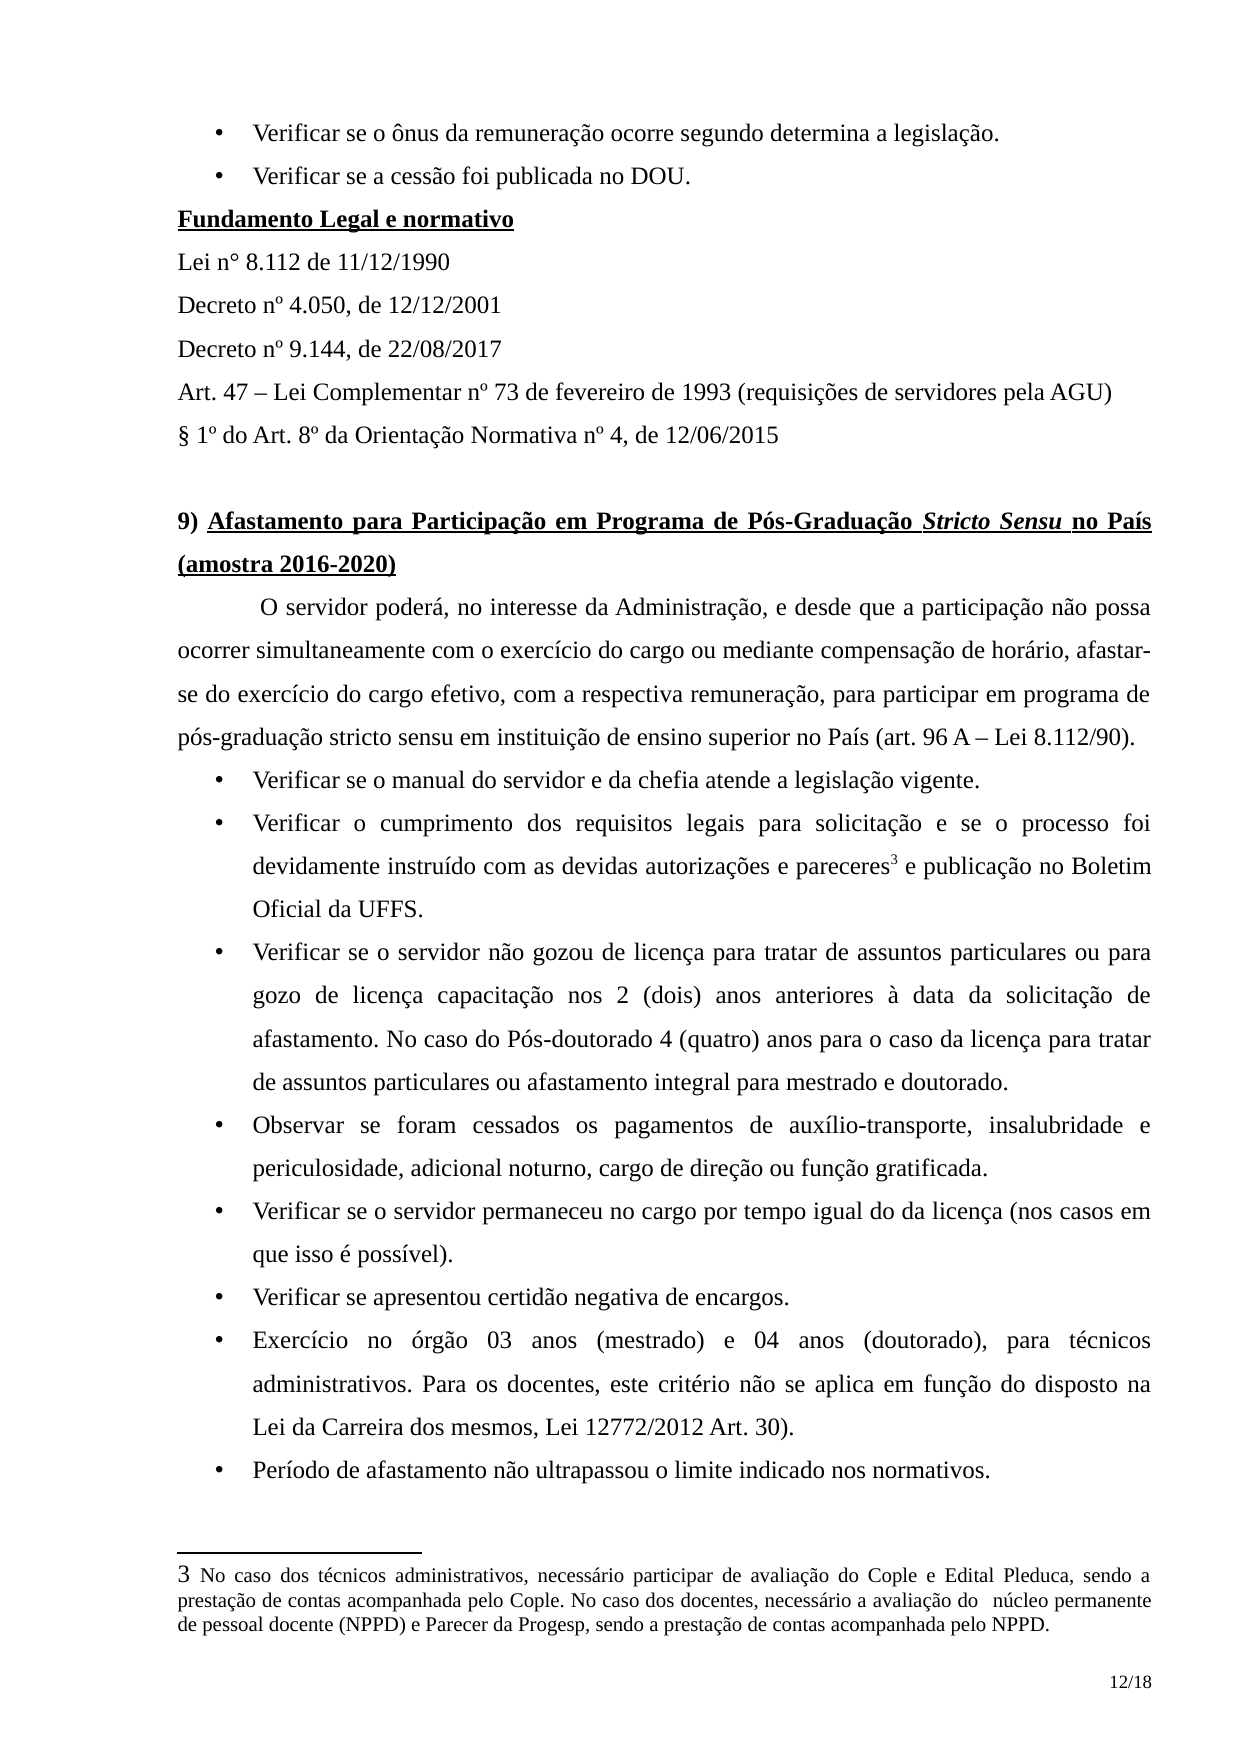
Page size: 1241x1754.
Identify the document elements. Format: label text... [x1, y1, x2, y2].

list Verificar se o servidor não gozou de licença para tratar de assuntos particulares ou para gozo de licença capacitação nos 2 (dois) anos anteriores à data da solicitação de afastamento. No caso do Pós-doutorado 4 (quatro) anos para o caso da licença para tratar de assuntos particulares ou afastamento integral para mestrado e doutorado. [215, 937, 1152, 1096]
list Exercício no órgão 03 anos (mestrado) e 04 anos (doutorado), para técnicos administrativos. Para os docentes, este critério não se aplica em função do disposto na Lei da Carreira dos mesmos, Lei 12772/2012 Art. 30). [215, 1326, 1152, 1441]
list Período de afastamento não ultrapassou o limite indicado nos normativos. [215, 1455, 1152, 1484]
list Verificar se o servidor permaneceu no cargo por tempo igual do da licença (nos casos em que isso é possível). [215, 1196, 1152, 1268]
list Verificar se apresentou certidão negativa de encargos. [215, 1282, 1152, 1311]
list Observar se foram cessados os pagamentos de auxílio-transporte, insalubridade e periculosidade, adicional noturno, cargo de direção ou função gratificada. [215, 1110, 1152, 1182]
list Verificar se o ônus da remuneração ocorre segundo determina a legislação. [215, 118, 1152, 147]
text Art. 47 – Lei Complementar nº 73 de fevereiro de 1993 (requisições de servidores pela AGU) [177, 377, 1152, 406]
text § 1º do Art. 8º da Orientação Normativa nº 4, de 12/06/2015 [177, 420, 1152, 449]
text 9) Afastamento para Participação em Programa de Pós-Graduação Stricto Sensu no País (amostra 2016-2020) [177, 506, 1152, 578]
text O servidor poderá, no interesse da Administração, e desde que a participação não possa ocorrer simultaneamente com o exercício do cargo ou mediante compensação de horário, afastar-se do exercício do cargo efetivo, com a respectiva remuneração, para participar em programa de pós-graduação stricto sensu em instituição de ensino superior no País (art. 96 A – Lei 8.112/90). [177, 592, 1152, 751]
text Decreto nº 4.050, de 12/12/2001 [177, 291, 1152, 319]
list Verificar se a cessão foi publicada no DOU. [215, 161, 1152, 190]
text Lei n° 8.112 de 11/12/1990 [177, 247, 1152, 276]
text Decreto nº 9.144, de 22/08/2017 [177, 334, 1152, 362]
list No caso dos técnicos administrativos, necessário participar de avaliação do Cople e Edital Pleduca, sendo a prestação de contas acompanhada pelo Cople. No caso dos docentes, necessário a avaliação do núcleo permanente de pessoal docente (NPPD) e Parecer da Progesp, sendo a prestação de contas acompanhada pelo NPPD. [177, 1559, 1152, 1636]
list Verificar se o manual do servidor e da chefia atende a legislação vigente. [215, 765, 1152, 794]
text Fundamento Legal e normativo [177, 204, 1152, 233]
list Verificar o cumprimento dos requisitos legais para solicitação e se o processo foi devidamente instruído com as devidas autorizações e pareceres e publicação no Boletim Oficial da UFFS. [215, 808, 1152, 923]
